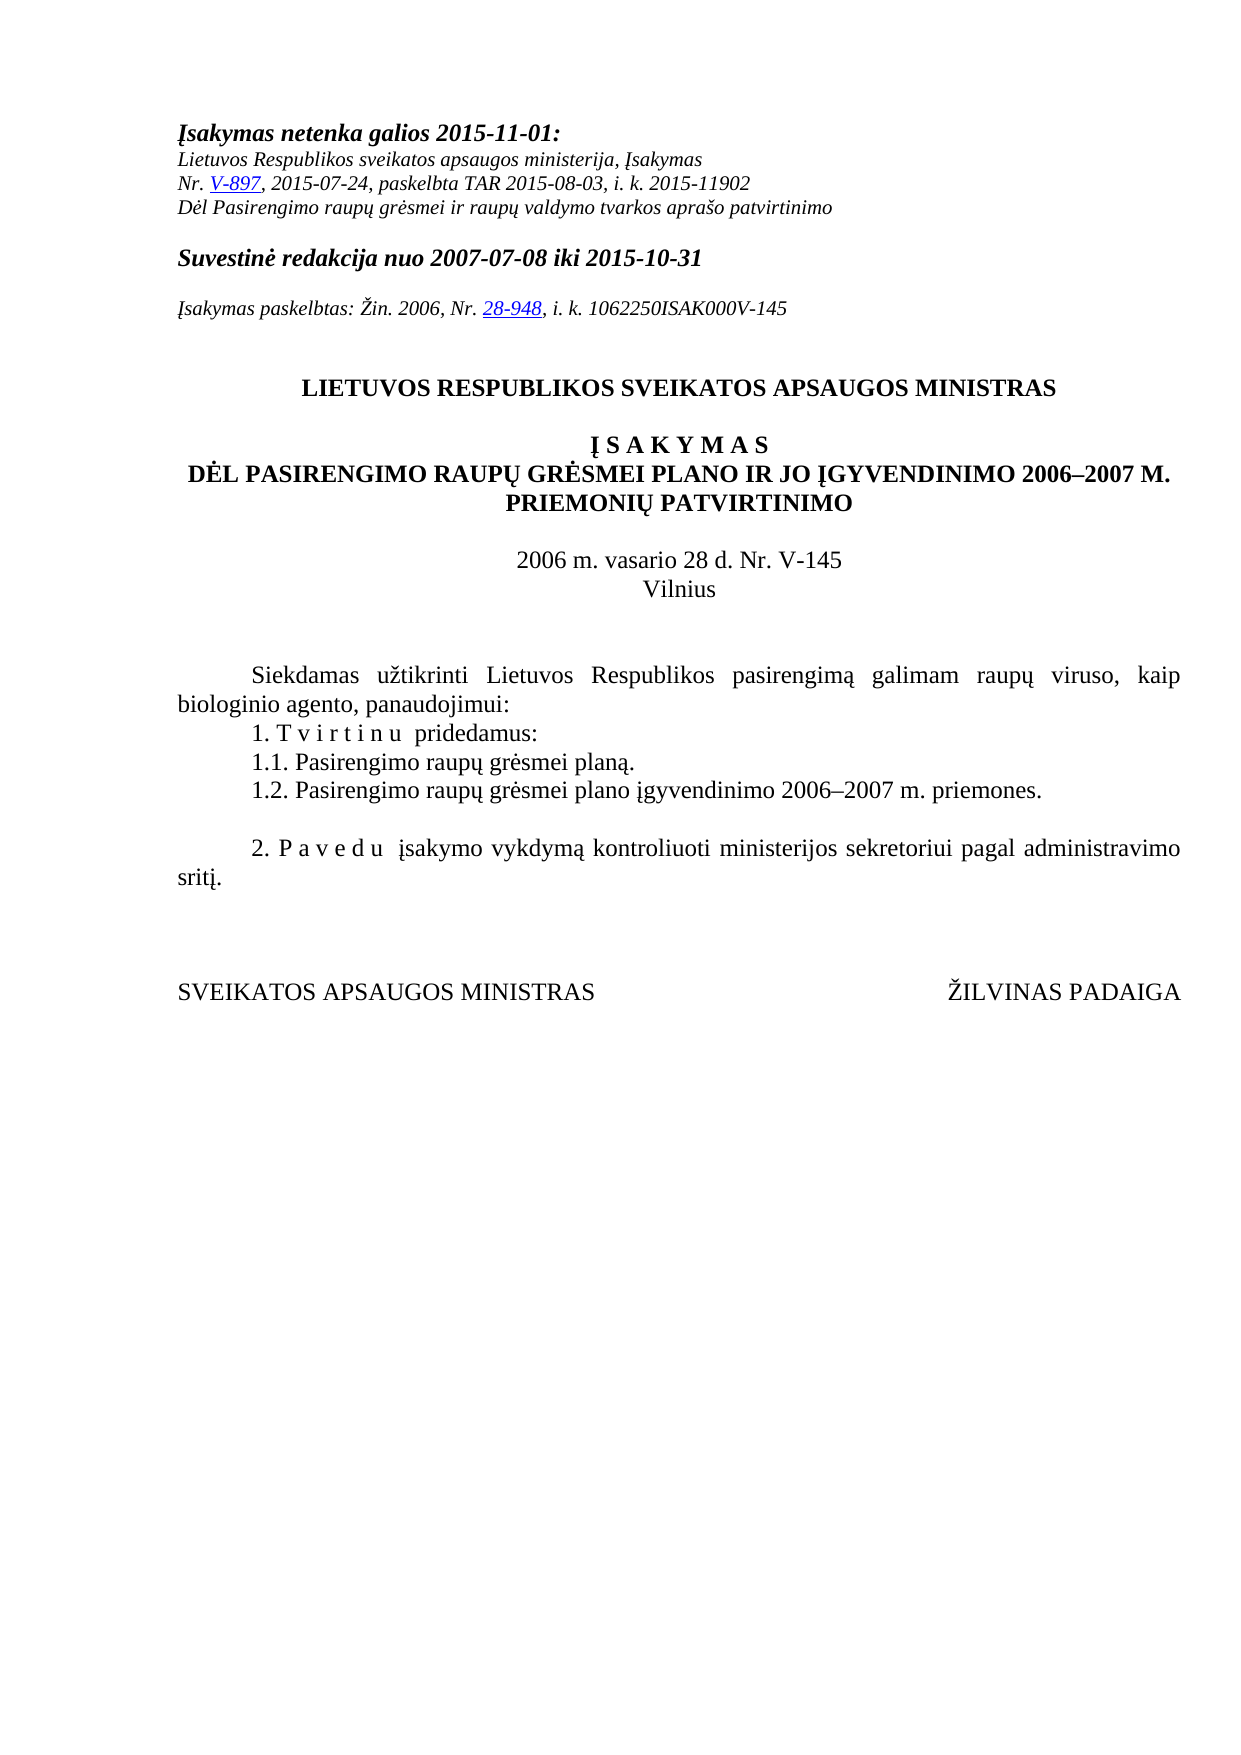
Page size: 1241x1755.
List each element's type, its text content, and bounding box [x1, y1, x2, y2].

text Dėl Pasirengimo raupų grėsmei ir raupų valdymo tvarkos aprašo patvirtinimo [177, 195, 1181, 219]
text 2. Pavedu įsakymo vykdymą kontroliuoti ministerijos sekretoriui pagal administravimo sritį. [177, 833, 1181, 890]
text Siekdamas užtikrinti Lietuvos Respublikos pasirengimą galimam raupų viruso, kaip biologinio agento, panaudojimui: [177, 660, 1181, 718]
text Lietuvos Respublikos sveikatos apsaugos ministerija, Įsakymas [177, 147, 1181, 171]
text 2006 m. vasario 28 d. Nr. V-145 [177, 545, 1181, 574]
text DĖL PASIRENGIMO RAUPŲ GRĖSMEI PLANO IR JO ĮGYVENDINIMO 2006–2007 M. PRIEMONIŲ PATVIRTINIMO [177, 459, 1181, 517]
text Įsakymas netenka galios 2015-11-01: [177, 118, 1181, 147]
text Suvestinė redakcija nuo 2007-07-08 iki 2015-10-31 [177, 243, 1181, 272]
text 1.1. Pasirengimo raupų grėsmei planą. [177, 747, 1181, 775]
text 1.2. Pasirengimo raupų grėsmei plano įgyvendinimo 2006–2007 m. priemones. [177, 775, 1181, 804]
text LIETUVOS RESPUBLIKOS SVEIKATOS APSAUGOS MINISTRAS [177, 373, 1181, 402]
text Į S A K Y M A S [177, 430, 1181, 459]
text 1. Tvirtinu pridedamus: [177, 718, 1181, 747]
text SVEIKATOS APSAUGOS MINISTRAS ŽILVINAS PADAIGA [177, 977, 1181, 1005]
text Įsakymas paskelbtas: Žin. 2006, Nr. 28-948, i. k. 1062250ISAK000V-145 [177, 296, 1181, 320]
text Nr. V-897, 2015-07-24, paskelbta TAR 2015-08-03, i. k. 2015-11902 [177, 171, 1181, 195]
text Vilnius [177, 574, 1181, 603]
